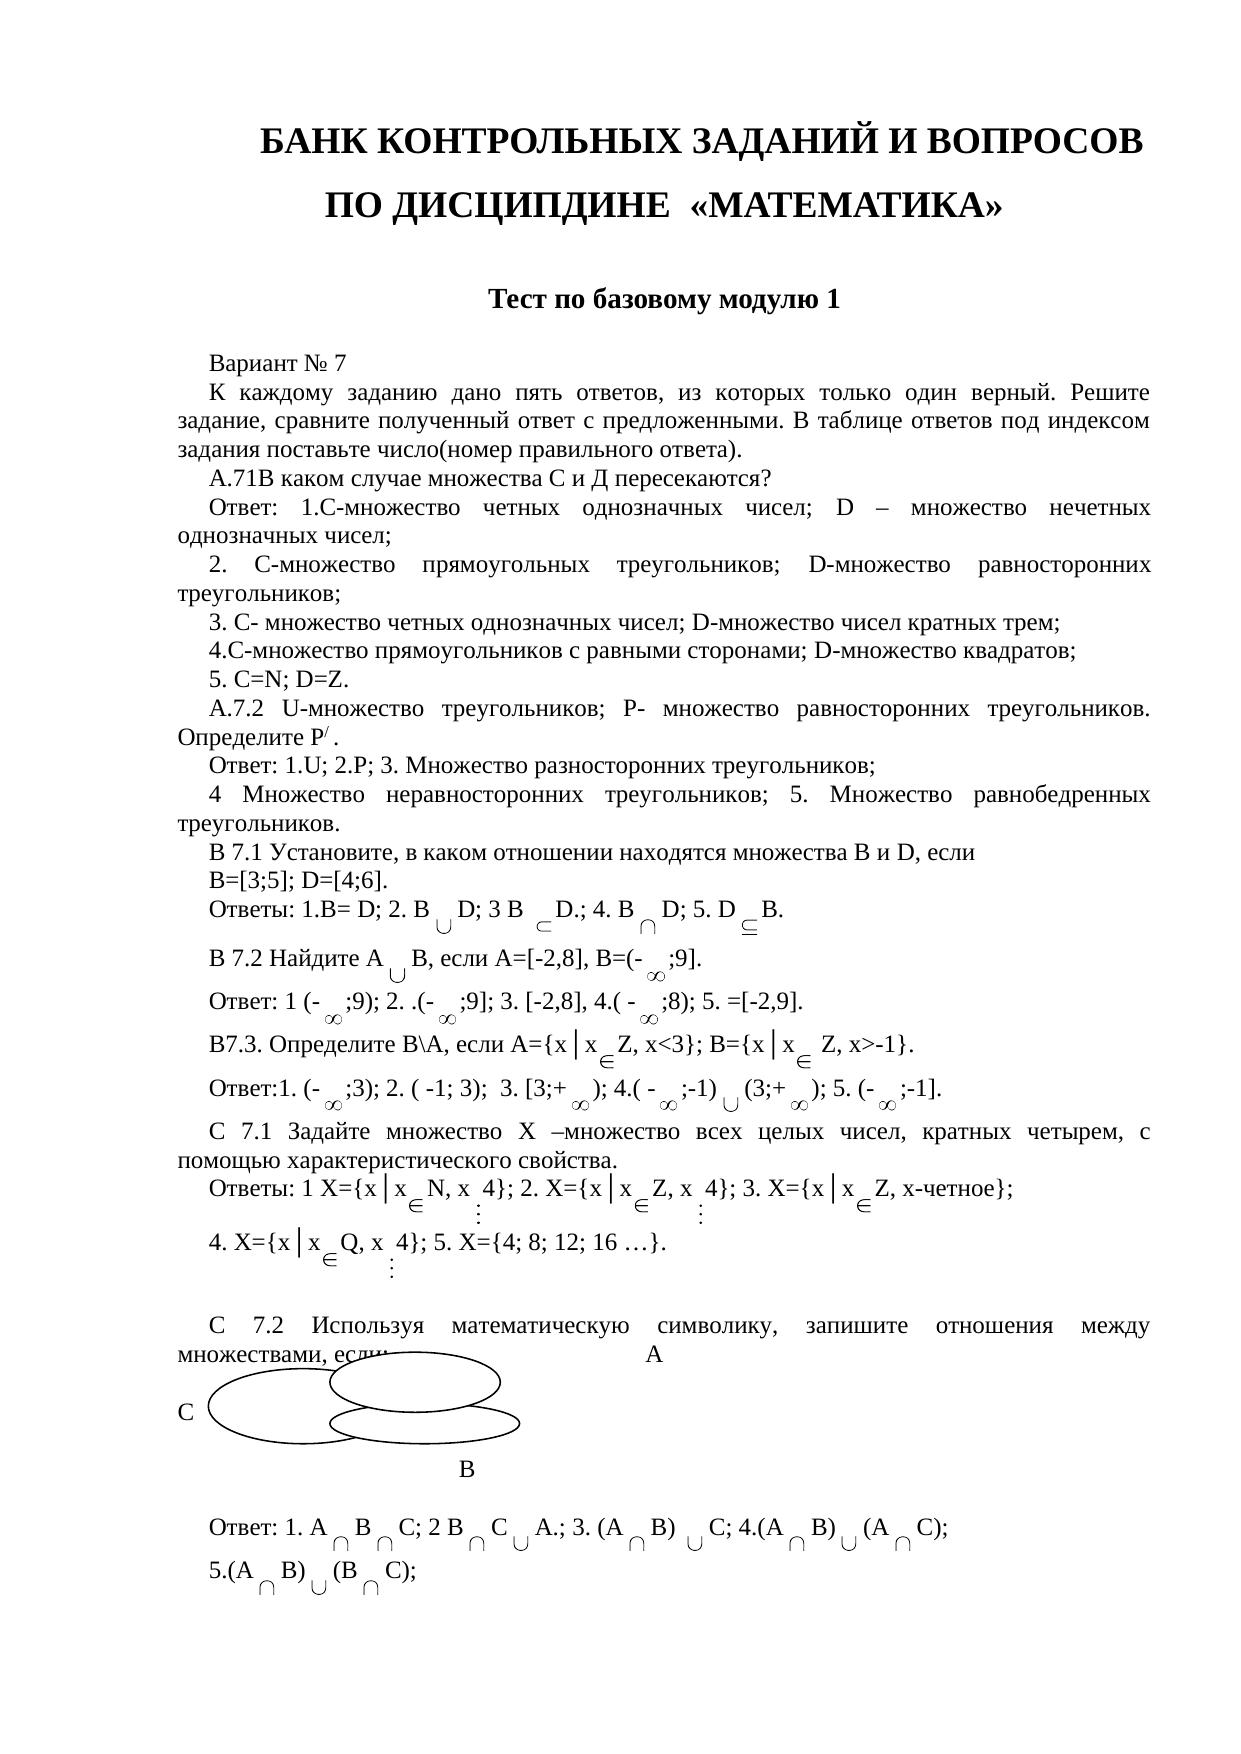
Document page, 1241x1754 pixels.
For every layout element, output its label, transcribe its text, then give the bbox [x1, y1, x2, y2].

text Ответ: 1.С-множество четных однозначных чисел; D – множество нечетных однозначных чисел; [177, 492, 1151, 549]
text Тест по базовому модулю 1 [177, 281, 1151, 314]
text С 7.1 Задайте множество Х –множество всех целых чисел, кратных четырем, с помощью характеристического свойства. [177, 1116, 1151, 1173]
text 4 Множество неравносторонних треугольников; 5. Множество равнобедренных треугольников. [177, 779, 1151, 837]
text А.7.2 U-множество треугольников; Р- множество равносторонних треугольников. Определите Р/ . [177, 693, 1151, 751]
text Вариант № 7 [177, 348, 1151, 377]
text Ответы: 1 Х={х│хN, х4}; 2. Х={х│хZ, х4}; 3. Х={х│хZ, х-четное}; [177, 1173, 1151, 1227]
text [477, 1397, 1151, 1425]
text 4. Х={х│хQ, х4}; 5. Х={4; 8; 12; 16 …}. [177, 1227, 1151, 1282]
text С 7.2 Используя математическую символику, запишите отношения между множествами, если: А [177, 1310, 1151, 1368]
text А.71В каком случае множества С и Д пересекаются? [177, 463, 1151, 492]
text Ответ: 1.U; 2.Р; 3. Множество разносторонних треугольников; [177, 751, 1151, 779]
text 2. С-множество прямоугольных треугольников; D-множество равносторонних треугольников; [177, 549, 1151, 607]
text В7.3. Определите В\А, если А={х│хZ, х<3}; В={х│х Z, х>-1}. [177, 1029, 1151, 1073]
text Ответ: 1 (-;9); 2. .(-;9]; 3. [-2,8], 4.( -;8); 5. =[-2,9]. [177, 986, 1151, 1029]
text 4.С-множество прямоугольников с равными сторонами; D-множество квадратов; [177, 636, 1151, 664]
text Ответы: 1.В= D; 2. ВD; 3 В D.; 4. ВD; 5. DВ. [177, 894, 1151, 943]
text В [177, 1454, 1151, 1483]
text К каждому заданию дано пять ответов, из которых только один верный. Решите задание, сравните полученный ответ с предложенными. В таблице ответов под индексом задания поставьте число(номер правильного ответа). [177, 377, 1151, 463]
text Ответ: 1. АВС; 2 ВСА.; 3. (АВ) С; 4.(АВ)(АС); [177, 1512, 1151, 1555]
text С [177, 1397, 218, 1425]
text 3. С- множество четных однозначных чисел; D-множество чисел кратных трем; [177, 607, 1151, 636]
text В 7.1 Установите, в каком отношении находятся множества В и D, если [177, 837, 1151, 866]
text 5. С=N; D=Z. [177, 664, 1151, 693]
text Ответ:1. (-;3); 2. ( -1; 3); 3. [3;+); 4.( -;-1)(3;+); 5. (-;-1]. [177, 1073, 1151, 1116]
text В 7.2 Найдите АВ, если А=[-2,8], В=(-;9]. [177, 943, 1151, 986]
text В=[3;5]; D=[4;6]. [177, 866, 1151, 894]
text Банк контрольных заданий и вопросов по дисципдине «Математика» [177, 118, 1151, 226]
text 5.(АВ)(ВС); [177, 1555, 1151, 1598]
